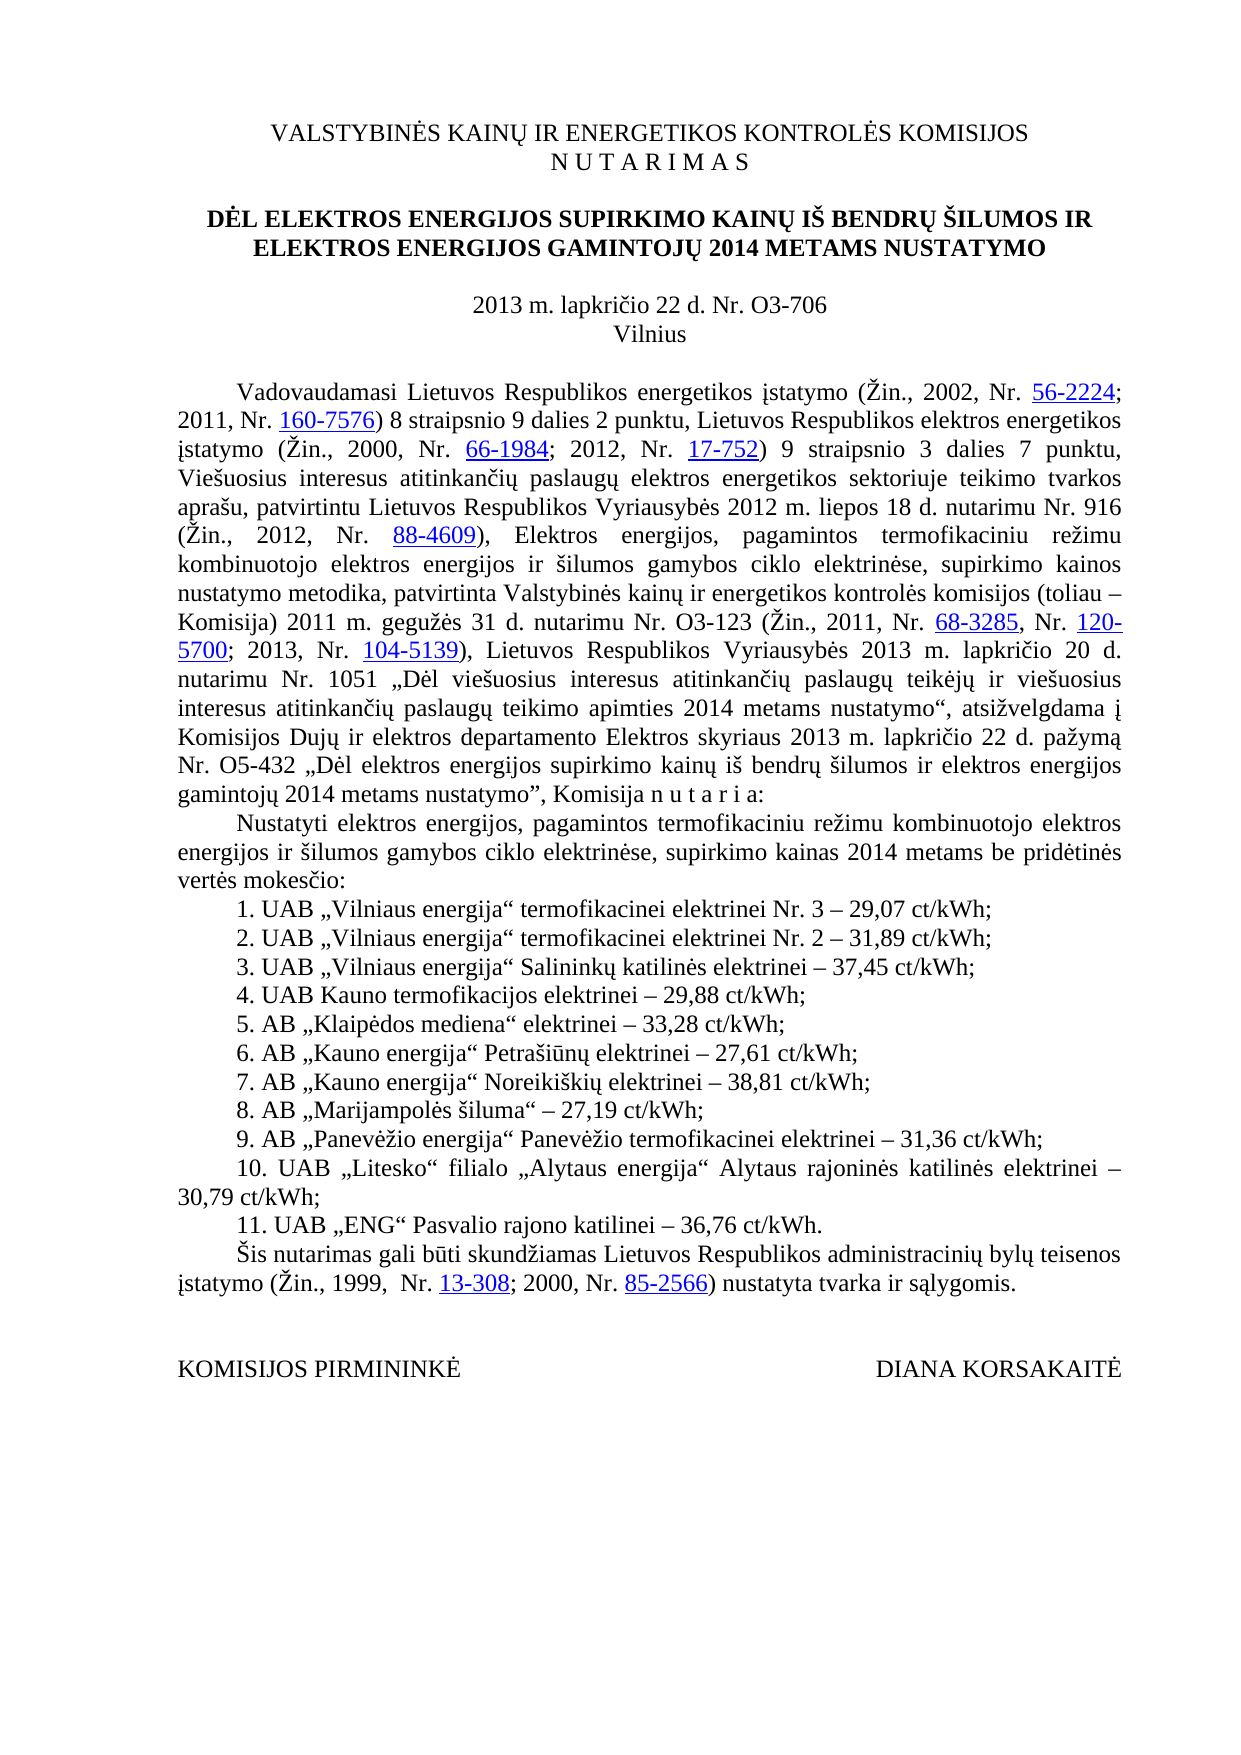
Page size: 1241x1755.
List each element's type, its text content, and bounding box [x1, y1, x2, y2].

text Šis nutarimas gali būti skundžiamas Lietuvos Respublikos administracinių bylų teisenos įstatymo (Žin., 1999, Nr. 13-308; 2000, Nr. 85-2566) nustatyta tvarka ir sąlygomis. [177, 1239, 1122, 1297]
text 8. AB „Marijampolės šiluma“ – 27,19 ct/kWh; [177, 1096, 1122, 1124]
text 11. UAB „ENG“ Pasvalio rajono katilinei – 36,76 ct/kWh. [177, 1211, 1122, 1239]
text 5. AB „Klaipėdos mediena“ elektrinei – 33,28 ct/kWh; [177, 1009, 1122, 1038]
text 10. UAB „Litesko“ filialo „Alytaus energija“ Alytaus rajoninės katilinės elektrinei – 30,79 ct/kWh; [177, 1153, 1122, 1211]
text 3. UAB „Vilniaus energija“ Salininkų katilinės elektrinei – 37,45 ct/kWh; [177, 952, 1122, 981]
text Vilnius [177, 319, 1122, 348]
text N U T A R I M A S [177, 147, 1122, 176]
text 9. AB „Panevėžio energija“ Panevėžio termofikacinei elektrinei – 31,36 ct/kWh; [177, 1124, 1122, 1153]
text 2013 m. lapkričio 22 d. Nr. O3-706 [177, 291, 1122, 319]
text 4. UAB Kauno termofikacijos elektrinei – 29,88 ct/kWh; [177, 981, 1122, 1009]
text 6. AB „Kauno energija“ Petrašiūnų elektrinei – 27,61 ct/kWh; [177, 1038, 1122, 1067]
text VALSTYBINĖS KAINŲ IR ENERGETIKOS KONTROLĖS KOMISIJOS [177, 118, 1122, 147]
text 7. AB „Kauno energija“ Noreikiškių elektrinei – 38,81 ct/kWh; [177, 1067, 1122, 1096]
text 2. UAB „Vilniaus energija“ termofikacinei elektrinei Nr. 2 – 31,89 ct/kWh; [177, 923, 1122, 952]
text Nustatyti elektros energijos, pagamintos termofikaciniu režimu kombinuotojo elektros energijos ir šilumos gamybos ciklo elektrinėse, supirkimo kainas 2014 metams be pridėtinės vertės mokesčio: [177, 808, 1122, 894]
text 1. UAB „Vilniaus energija“ termofikacinei elektrinei Nr. 3 – 29,07 ct/kWh; [177, 894, 1122, 923]
text Komisijos pirmininkė Diana Korsakaitė [177, 1354, 1122, 1383]
text DĖL ELEKTROS ENERGIJOS supirkimo KAINŲ iš bendrų šilumos ir elektros energijos gamintojų 2014 metams NUSTATYMO [177, 204, 1122, 262]
text Vadovaudamasi Lietuvos Respublikos energetikos įstatymo (Žin., 2002, Nr. 56-2224; 2011, Nr. 160-7576) 8 straipsnio 9 dalies 2 punktu, Lietuvos Respublikos elektros energetikos įstatymo (Žin., 2000, Nr. 66-1984; 2012, Nr. 17-752) 9 straipsnio 3 dalies 7 punktu, Viešuosius interesus atitinkančių paslaugų elektros energetikos sektoriuje teikimo tvarkos aprašu, patvirtintu Lietuvos Respublikos Vyriausybės 2012 m. liepos 18 d. nutarimu Nr. 916 (Žin., 2012, Nr. 88-4609), Elektros energijos, pagamintos termofikaciniu režimu kombinuotojo elektros energijos ir šilumos gamybos ciklo elektrinėse, supirkimo kainos nustatymo metodika, patvirtinta Valstybinės kainų ir energetikos kontrolės komisijos (toliau – Komisija) 2011 m. gegužės 31 d. nutarimu Nr. O3-123 (Žin., 2011, Nr. 68-3285, Nr. 120-5700; 2013, Nr. 104-5139), Lietuvos Respublikos Vyriausybės 2013 m. lapkričio 20 d. nutarimu Nr. 1051 „Dėl viešuosius interesus atitinkančių paslaugų teikėjų ir viešuosius interesus atitinkančių paslaugų teikimo apimties 2014 metams nustatymo“, atsižvelgdama į Komisijos Dujų ir elektros departamento Elektros skyriaus 2013 m. lapkričio 22 d. pažymą Nr. O5-432 „Dėl elektros energijos supirkimo kainų iš bendrų šilumos ir elektros energijos gamintojų 2014 metams nustatymo”, Komisija n u t a r i a: [177, 377, 1122, 808]
